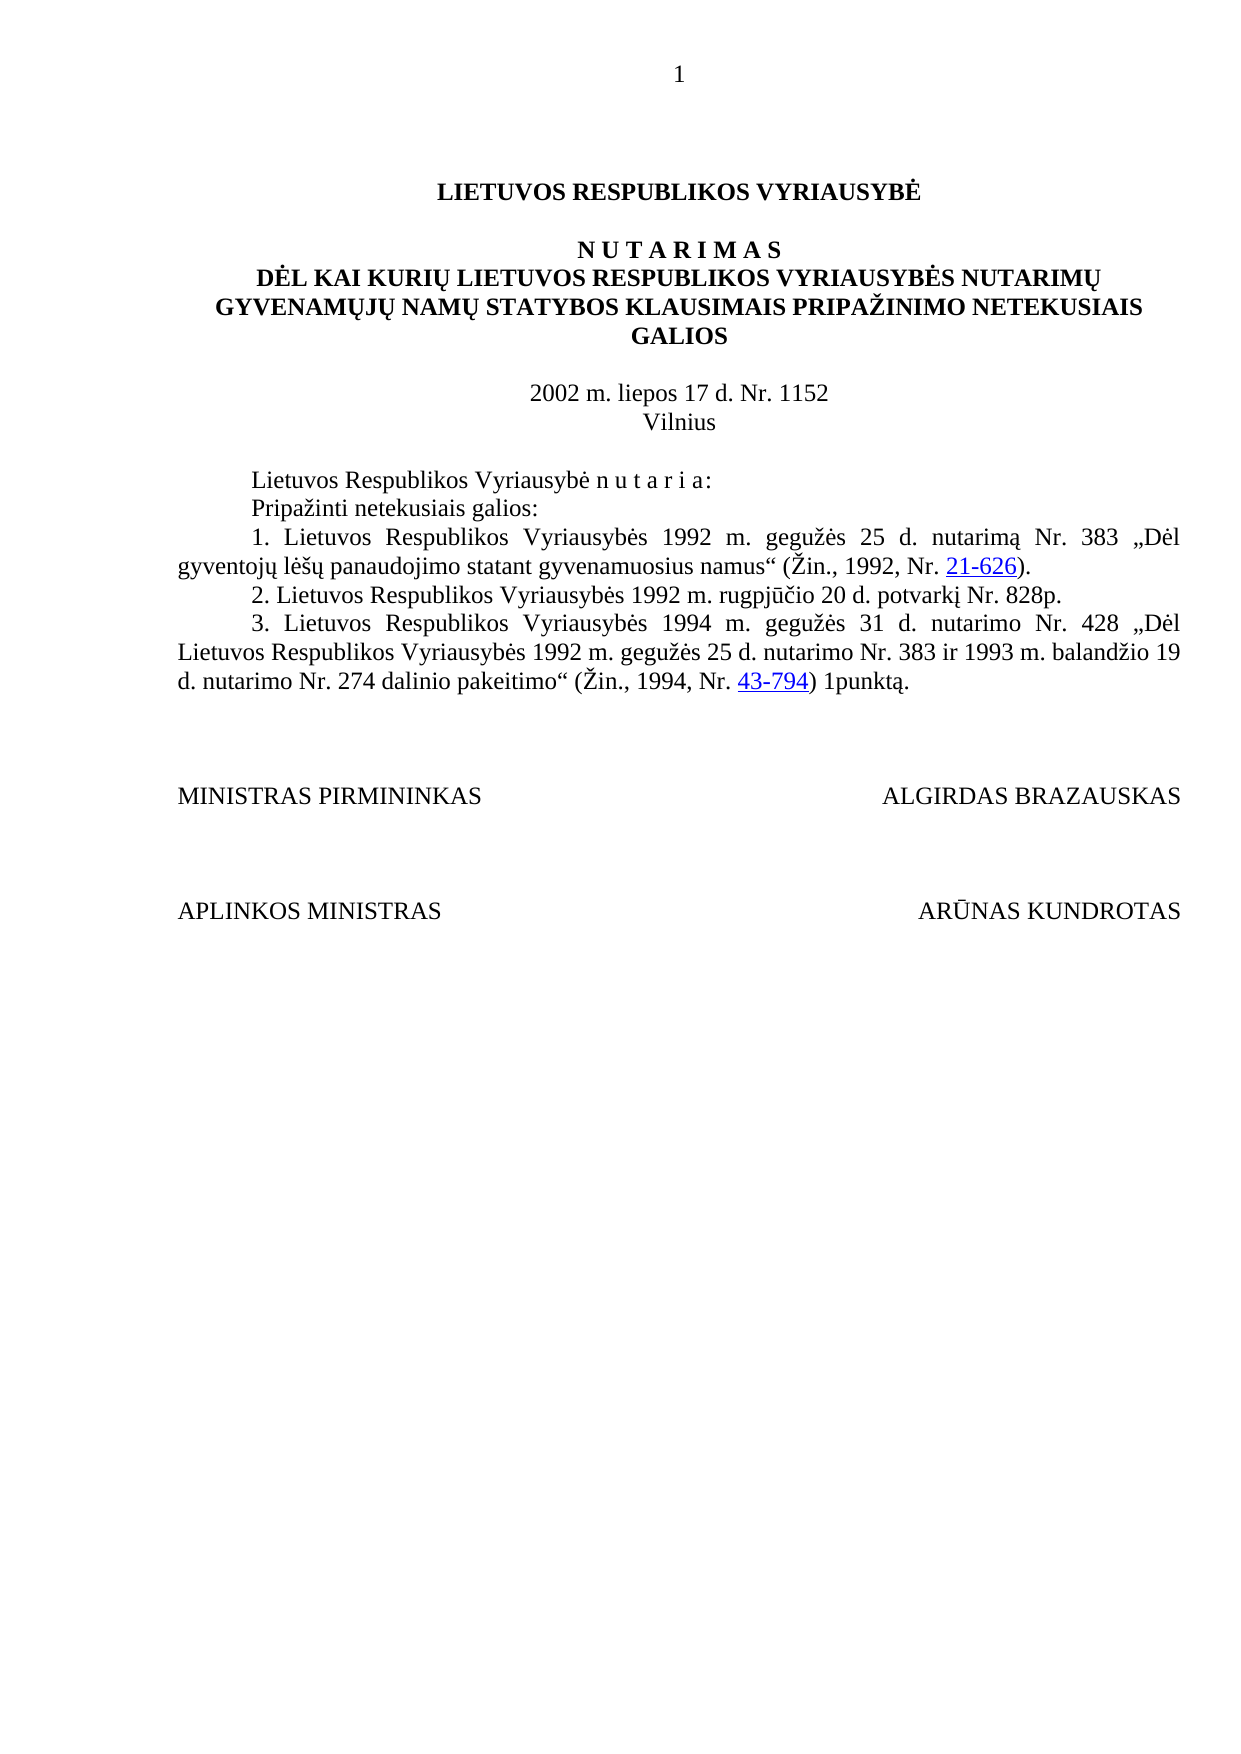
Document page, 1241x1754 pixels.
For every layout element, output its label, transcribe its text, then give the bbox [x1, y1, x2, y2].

text 2. Lietuvos Respublikos Vyriausybės 1992 m. rugpjūčio 20 d. potvarkį Nr. 828p. [177, 580, 1181, 608]
text DĖL KAI KURIŲ LIETUVOS RESPUBLIKOS VYRIAUSYBĖS NUTARIMŲ GYVENAMŲJŲ NAMŲ STATYBOS KLAUSIMAIS PRIPAŽINIMO NETEKUSIAIS GALIOS [177, 263, 1181, 350]
text N U T A R I M A S [177, 235, 1181, 263]
text Vilnius [177, 407, 1181, 436]
text Pripažinti netekusiais galios: [177, 493, 1181, 522]
text Lietuvos Respublikos Vyriausybė nutaria: [177, 465, 1181, 493]
text 2002 m. liepos 17 d. Nr. 1152 [177, 378, 1181, 407]
text MINISTRAS PIRMININKAS ALGIRDAS BRAZAUSKAS [177, 781, 1181, 810]
text 3. Lietuvos Respublikos Vyriausybės 1994 m. gegužės 31 d. nutarimo Nr. 428 „Dėl Lietuvos Respublikos Vyriausybės 1992 m. gegužės 25 d. nutarimo Nr. 383 ir 1993 m. balandžio 19 d. nutarimo Nr. 274 dalinio pakeitimo“ (Žin., 1994, Nr. 43-794) 1punktą. [177, 608, 1181, 695]
text LIETUVOS RESPUBLIKOS VYRIAUSYBĖ [177, 177, 1181, 206]
text 1. Lietuvos Respublikos Vyriausybės 1992 m. gegužės 25 d. nutarimą Nr. 383 „Dėl gyventojų lėšų panaudojimo statant gyvenamuosius namus“ (Žin., 1992, Nr. 21-626). [177, 522, 1181, 580]
text APLINKOS MINISTRAS ARŪNAS KUNDROTAS [177, 896, 1181, 925]
